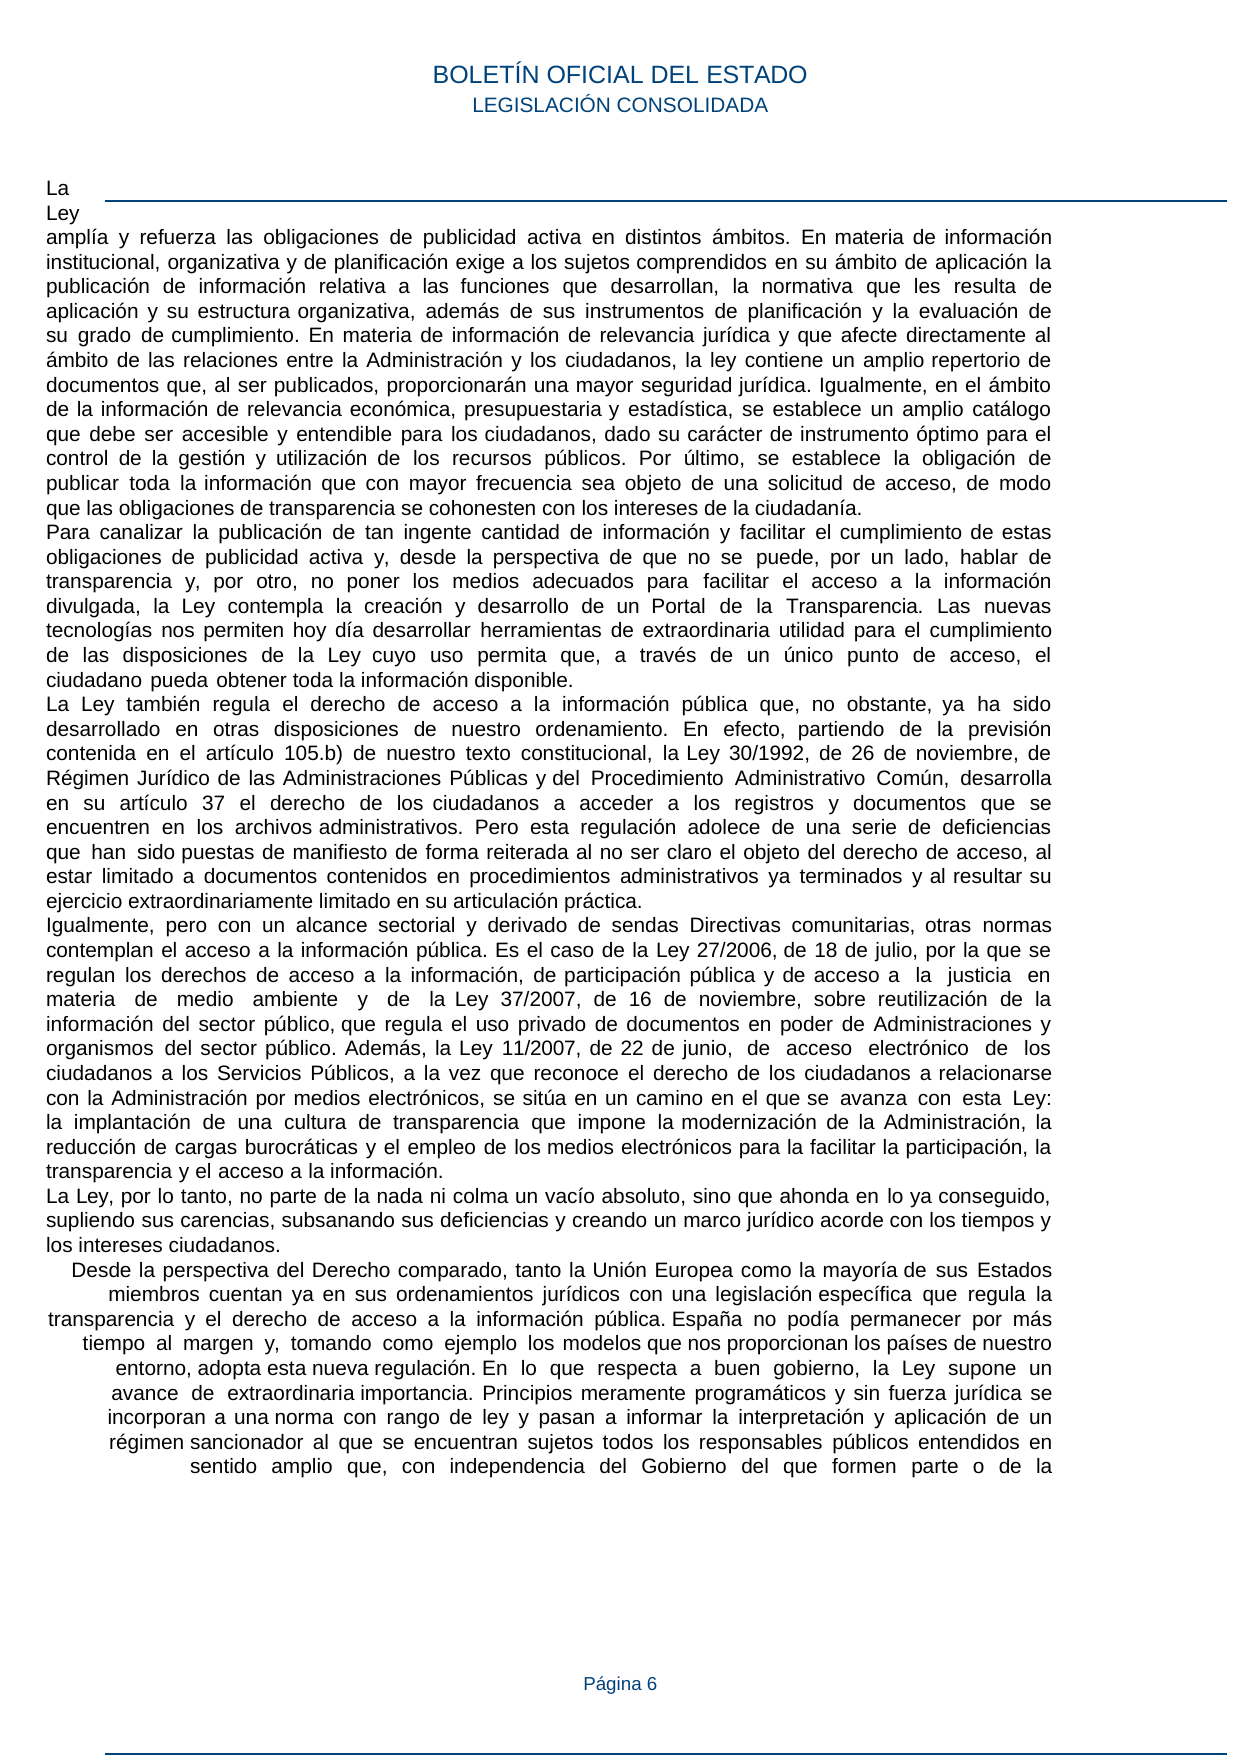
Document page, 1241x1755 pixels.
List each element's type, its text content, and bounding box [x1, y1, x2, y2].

text Desde la perspectiva del Derecho comparado, tanto la Unión Europea como la mayoría de sus Estados miembros cuentan ya en sus ordenamientos jurídicos con una legislación específica que regula la transparencia y el derecho de acceso a la información pública. España no podía permanecer por más tiempo al margen y, tomando como ejemplo los modelos que nos proporcionan los países de nuestro entorno, adopta esta nueva regulación. En lo que respecta a buen gobierno, la Ley supone un avance de extraordinaria importancia. Principios meramente programáticos y sin fuerza jurídica se incorporan a una norma con rango de ley y pasan a informar la interpretación y aplicación de un régimen sancionador al que se encuentran sujetos todos los responsables públicos entendidos en sentido amplio que, con independencia del Gobierno del que formen parte o de la [46, 1257, 1052, 1478]
text La Ley amplía y refuerza las obligaciones de publicidad activa en distintos ámbitos. En materia de información institucional, organizativa y de planificación exige a los sujetos comprendidos en su ámbito de aplicación la publicación de información relativa a las funciones que desarrollan, la normativa que les resulta de aplicación y su estructura organizativa, además de sus instrumentos de planificación y la evaluación de su grado de cumplimiento. En materia de información de relevancia jurídica y que afecte directamente al ámbito de las relaciones entre la Administración y los ciudadanos, la ley contiene un amplio repertorio de documentos que, al ser publicados, proporcionarán una mayor seguridad jurídica. Igualmente, en el ámbito de la información de relevancia económica, presupuestaria y estadística, se establece un amplio catálogo que debe ser accesible y entendible para los ciudadanos, dado su carácter de instrumento óptimo para el control de la gestión y utilización de los recursos públicos. Por último, se establece la obligación de publicar toda la información que con mayor frecuencia sea objeto de una solicitud de acceso, de modo que las obligaciones de transparencia se cohonesten con los intereses de la ciudadanía. [46, 176, 1052, 519]
text Para canalizar la publicación de tan ingente cantidad de información y facilitar el cumplimiento de estas obligaciones de publicidad activa y, desde la perspectiva de que no se puede, por un lado, hablar de transparencia y, por otro, no poner los medios adecuados para facilitar el acceso a la información divulgada, la Ley contempla la creación y desarrollo de un Portal de la Transparencia. Las nuevas tecnologías nos permiten hoy día desarrollar herramientas de extraordinaria utilidad para el cumplimiento de las disposiciones de la Ley cuyo uso permita que, a través de un único punto de acceso, el ciudadano pueda obtener toda la información disponible. [46, 520, 1052, 691]
text La Ley, por lo tanto, no parte de la nada ni colma un vacío absoluto, sino que ahonda en lo ya conseguido, supliendo sus carencias, subsanando sus deficiencias y creando un marco jurídico acorde con los tiempos y los intereses ciudadanos. [46, 1184, 1052, 1257]
text Igualmente, pero con un alcance sectorial y derivado de sendas Directivas comunitarias, otras normas contemplan el acceso a la información pública. Es el caso de la Ley 27/2006, de 18 de julio, por la que se regulan los derechos de acceso a la información, de participación pública y de acceso a la justicia en materia de medio ambiente y de la Ley 37/2007, de 16 de noviembre, sobre reutilización de la información del sector público, que regula el uso privado de documentos en poder de Administraciones y organismos del sector público. Además, la Ley 11/2007, de 22 de junio, de acceso electrónico de los ciudadanos a los Servicios Públicos, a la vez que reconoce el derecho de los ciudadanos a relacionarse con la Administración por medios electrónicos, se sitúa en un camino en el que se avanza con esta Ley: la implantación de una cultura de transparencia que impone la modernización de la Administración, la reducción de cargas burocráticas y el empleo de los medios electrónicos para la facilitar la participación, la transparencia y el acceso a la información. [46, 913, 1052, 1183]
text La Ley también regula el derecho de acceso a la información pública que, no obstante, ya ha sido desarrollado en otras disposiciones de nuestro ordenamiento. En efecto, partiendo de la previsión contenida en el artículo 105.b) de nuestro texto constitucional, la Ley 30/1992, de 26 de noviembre, de Régimen Jurídico de las Administraciones Públicas y del Procedimiento Administrativo Común, desarrolla en su artículo 37 el derecho de los ciudadanos a acceder a los registros y documentos que se encuentren en los archivos administrativos. Pero esta regulación adolece de una serie de deficiencias que han sido puestas de manifiesto de forma reiterada al no ser claro el objeto del derecho de acceso, al estar limitado a documentos contenidos en procedimientos administrativos ya terminados y al resultar su ejercicio extraordinariamente limitado en su articulación práctica. [46, 692, 1052, 913]
